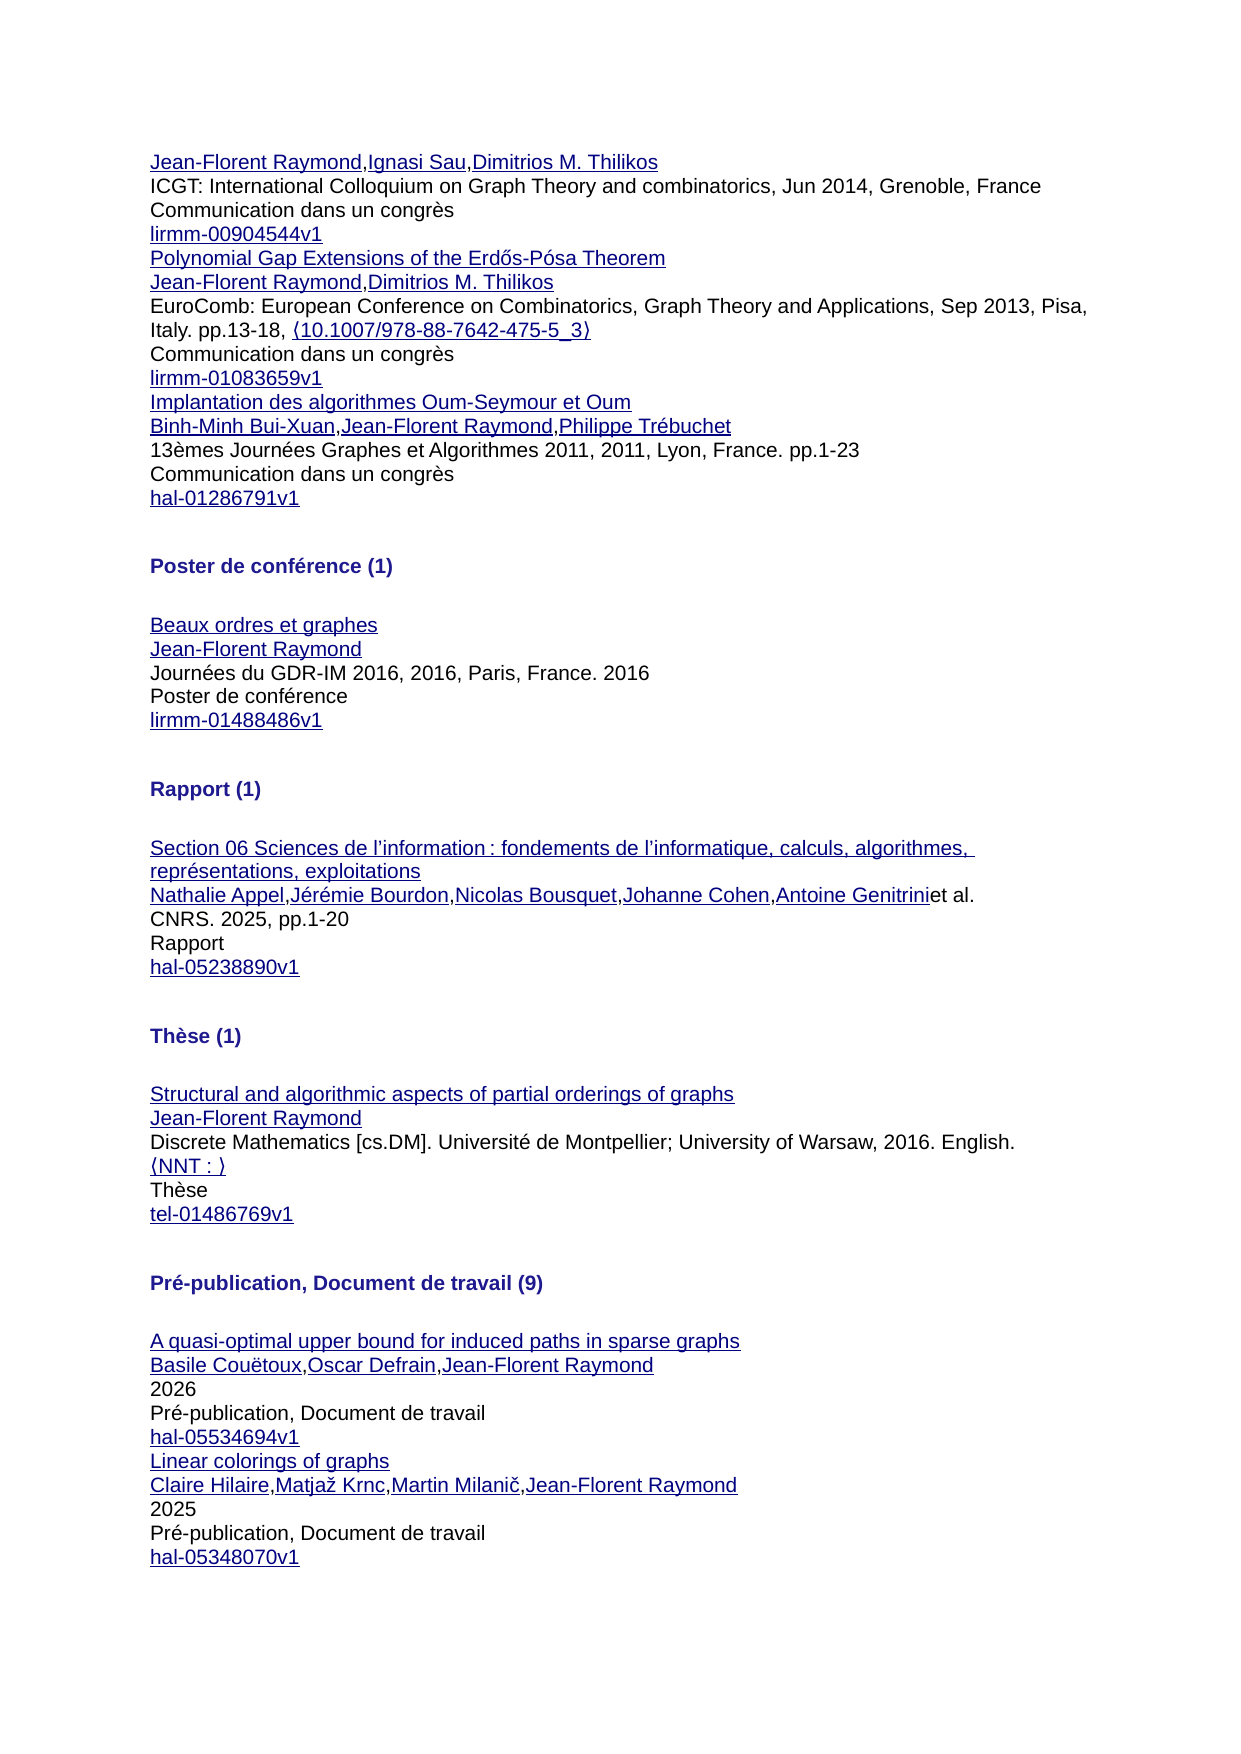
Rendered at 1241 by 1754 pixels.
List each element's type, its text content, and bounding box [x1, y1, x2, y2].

table_header Beaux ordres et graphes Jean-Florent Raymond Journées du GDR-IM 2016, 2016, Paris, France. 2016 Poster de conférence lirmm-01488486v1 [150, 613, 1090, 732]
table_header Section 06 Sciences de l’information : fondements de l’informatique, calculs, algorithmes, représentations, exploitations Nathalie Appel,Jérémie Bourdon,Nicolas Bousquet,Johanne Cohen,Antoine Genitriniet al. CNRS. 2025, pp.1-20 Rapport hal-05238890v1 [150, 835, 1090, 979]
subtitle Thèse (1) [150, 1024, 1090, 1048]
table_cell Jean-Florent Raymond,Ignasi Sau,Dimitrios M. Thilikos ICGT: International Colloquium on Graph Theory and combinatorics, Jun 2014, Grenoble, France Communication dans un congrès lirmm-00904544v1 [150, 150, 1090, 246]
table_cell Polynomial Gap Extensions of the Erdős-Pósa Theorem Jean-Florent Raymond,Dimitrios M. Thilikos EuroComb: European Conference on Combinatorics, Graph Theory and Applications, Sep 2013, Pisa, Italy. pp.13-18, ⟨10.1007/978-88-7642-475-5_3⟩ Communication dans un congrès lirmm-01083659v1 [150, 246, 1090, 389]
table_header A quasi-optimal upper bound for induced paths in sparse graphs Basile Couëtoux,Oscar Defrain,Jean-Florent Raymond 2026 Pré-publication, Document de travail hal-05534694v1 [150, 1329, 1090, 1449]
subtitle Pré-publication, Document de travail (9) [150, 1271, 1090, 1295]
table_cell Implantation des algorithmes Oum-Seymour et Oum Binh-Minh Bui-Xuan,Jean-Florent Raymond,Philippe Trébuchet 13èmes Journées Graphes et Algorithmes 2011, 2011, Lyon, France. pp.1-23 Communication dans un congrès hal-01286791v1 [150, 390, 1090, 509]
table_cell Linear colorings of graphs Claire Hilaire,Matjaž Krnc,Martin Milanič,Jean-Florent Raymond 2025 Pré-publication, Document de travail hal-05348070v1 [150, 1449, 1090, 1569]
table_header Structural and algorithmic aspects of partial orderings of graphs Jean-Florent Raymond Discrete Mathematics [cs.DM]. Université de Montpellier; University of Warsaw, 2016. English. ⟨NNT : ⟩ Thèse tel-01486769v1 [150, 1082, 1090, 1226]
subtitle Rapport (1) [150, 777, 1090, 801]
subtitle Poster de conférence (1) [150, 554, 1090, 578]
